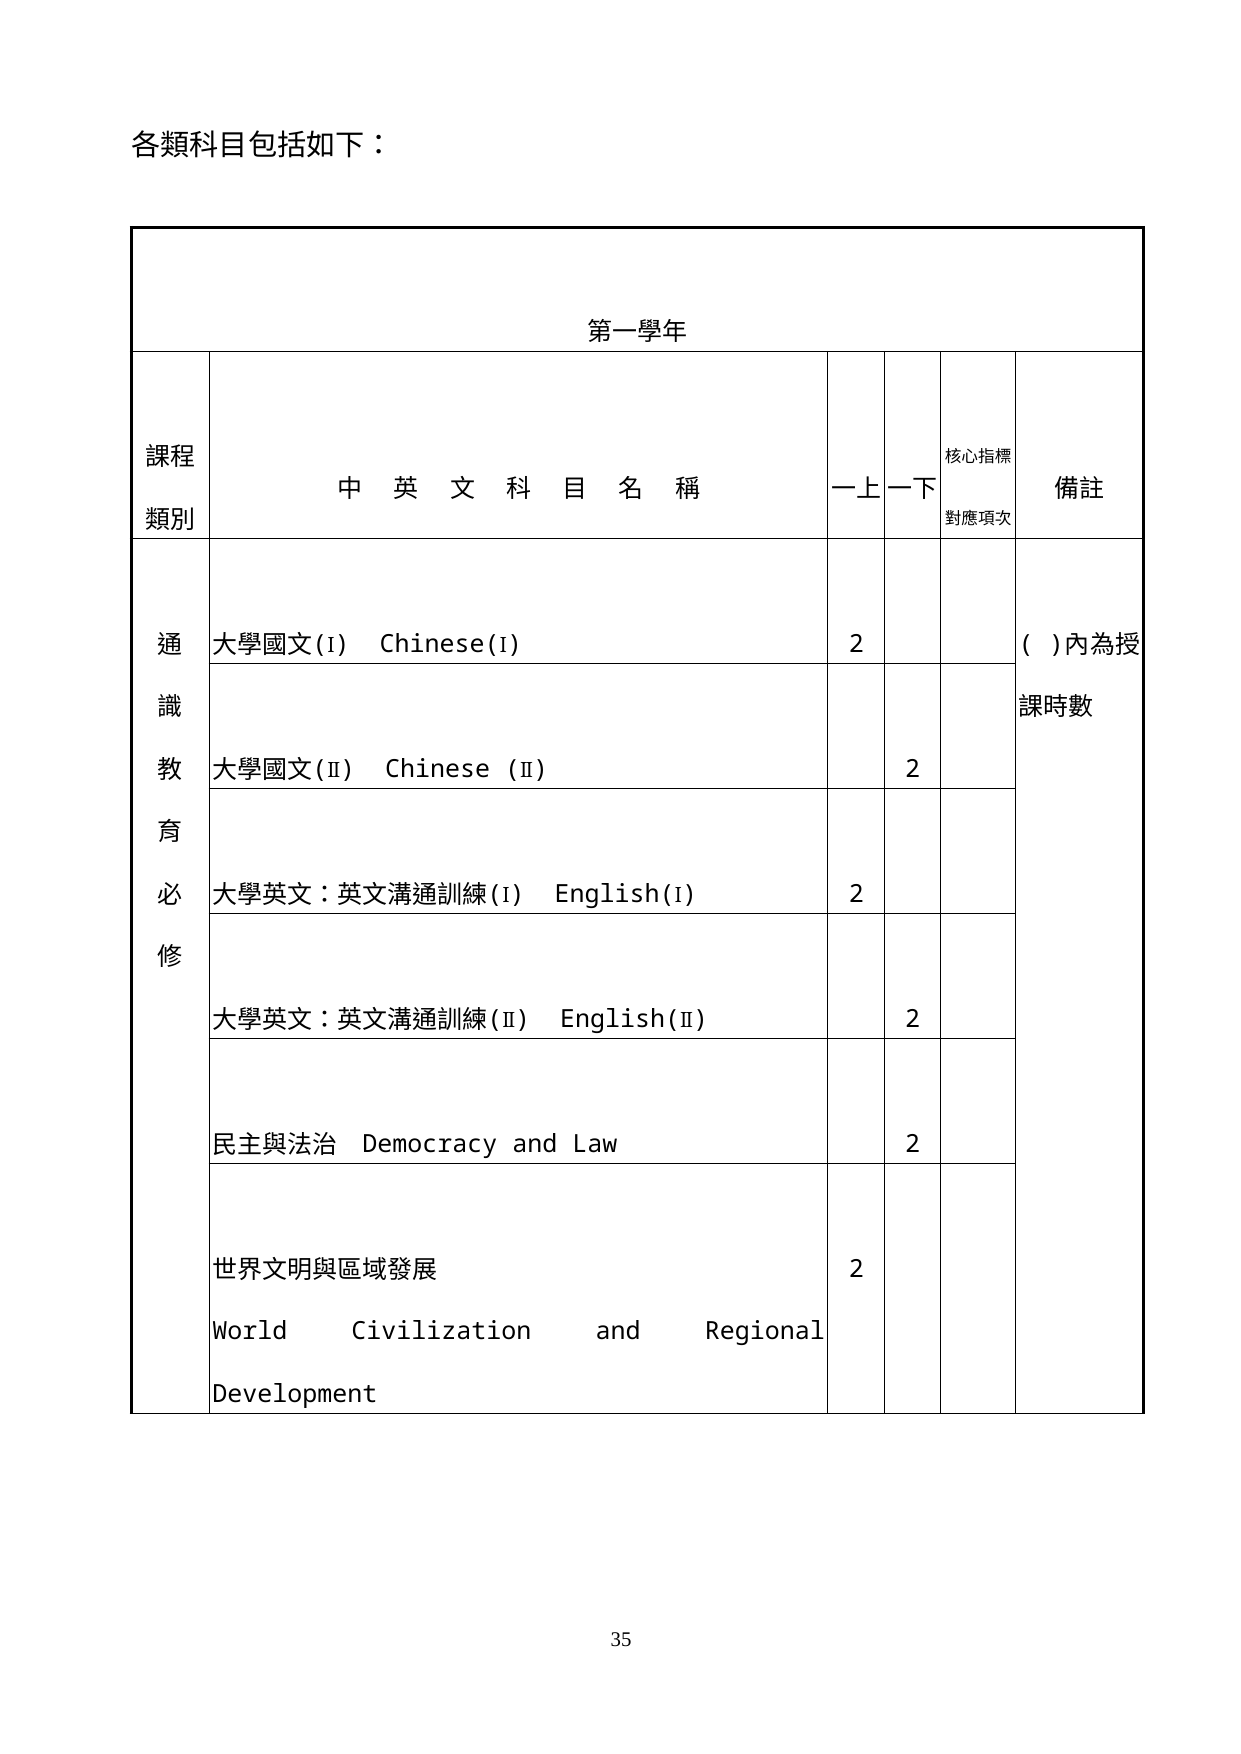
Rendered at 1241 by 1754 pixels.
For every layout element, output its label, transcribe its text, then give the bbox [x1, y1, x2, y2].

table_cell 2 [828, 1164, 884, 1413]
table_cell [885, 1164, 940, 1413]
table_cell 大學英文：英文溝通訓練(Ⅱ) English(Ⅱ) [210, 914, 827, 1038]
table_cell [941, 1164, 1015, 1413]
table_cell [828, 914, 884, 1038]
table_cell [828, 664, 884, 788]
table_cell 2 [885, 664, 940, 788]
table_cell 2 [885, 1039, 940, 1163]
table_cell [941, 789, 1015, 913]
table_cell 世界文明與區域發展 World Civilization and Regional Development [210, 1164, 827, 1413]
table_cell [828, 1039, 884, 1163]
table_cell 一上 [828, 352, 884, 538]
table_cell [885, 539, 940, 663]
table_cell [885, 789, 940, 913]
table_cell 2 [828, 789, 884, 913]
table_cell 大學國文(Ⅰ) Chinese(Ⅰ) [210, 539, 827, 663]
table_cell ( )內為授課時數 [1016, 539, 1142, 1413]
table_cell [941, 664, 1015, 788]
table_cell [941, 914, 1015, 1038]
table_cell 大學英文：英文溝通訓練(Ⅰ) English(Ⅰ) [210, 789, 827, 913]
table_cell 通識教育必修 [133, 539, 209, 1413]
table_cell 一下 [885, 352, 940, 538]
table_cell 民主與法治 Democracy and Law [210, 1039, 827, 1163]
table_cell 大學國文(Ⅱ) Chinese (Ⅱ) [210, 664, 827, 788]
table_cell [941, 1039, 1015, 1163]
table_header 第一學年 [133, 229, 1142, 351]
table_cell [941, 539, 1015, 663]
table_cell 課程 類別 [133, 352, 209, 538]
text 各類科目包括如下： [131, 101, 1110, 163]
table_cell 2 [828, 539, 884, 663]
table_cell 中英文科目名稱 [210, 352, 827, 538]
table_cell 核心指標對應項次 [941, 352, 1015, 538]
table_cell 2 [885, 914, 940, 1038]
table_cell 備註 [1016, 352, 1142, 538]
